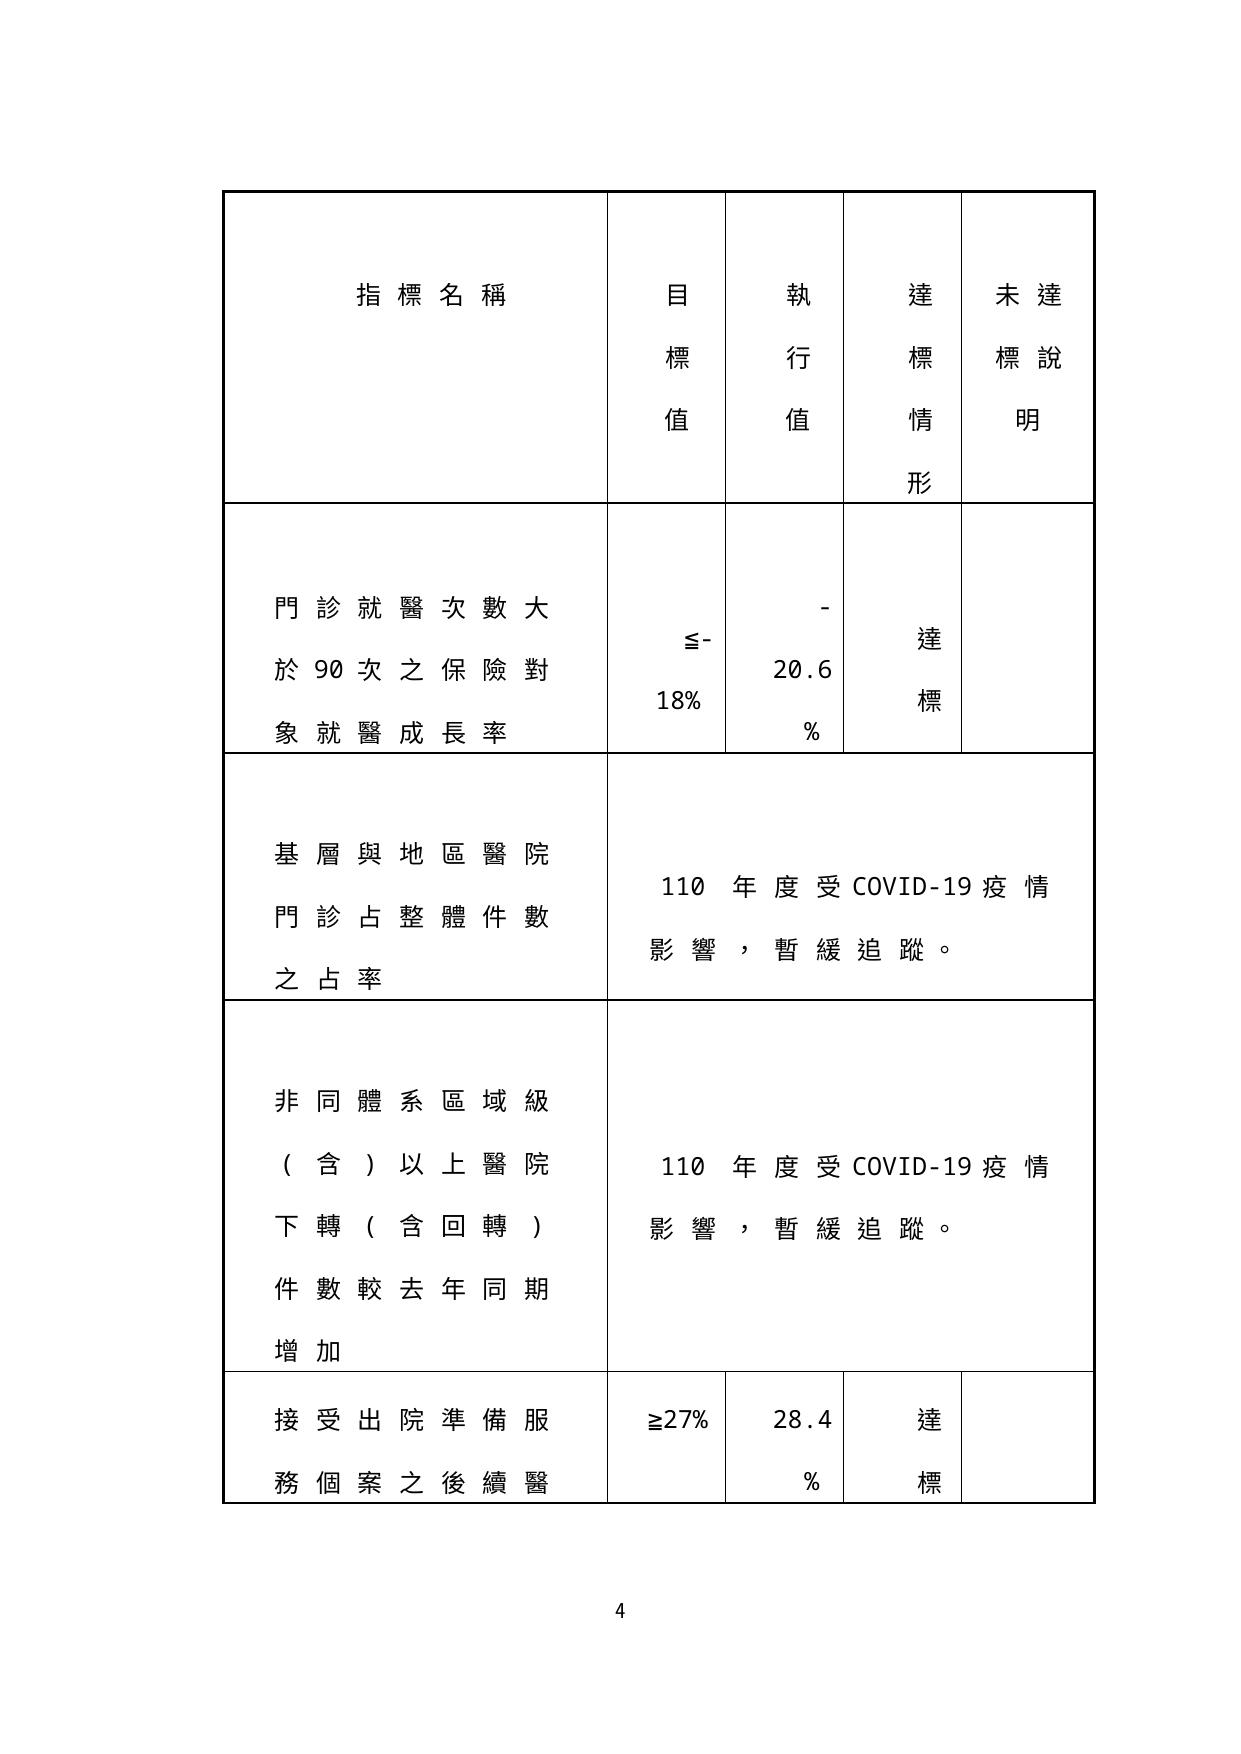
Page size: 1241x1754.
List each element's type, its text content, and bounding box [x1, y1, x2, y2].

table_cell 達標 [844, 1372, 961, 1502]
table_header 未達標說明 [962, 193, 1093, 502]
table_cell 110年度受COVID-19疫情影響，暫緩追蹤。 [608, 1001, 1093, 1371]
table_cell -20.6% [726, 504, 843, 752]
table_cell 達標 [844, 504, 961, 752]
table_cell 門診就醫次數大於90次之保險對象就醫成長率 [225, 504, 607, 752]
table_cell ≦-18% [608, 504, 725, 752]
table_cell 基層與地區醫院門診占整體件數之占率 [225, 754, 607, 999]
table_cell 接受出院準備服務個案之後續醫 [225, 1372, 607, 1502]
table_cell [962, 1372, 1093, 1502]
table_cell ≧27% [608, 1372, 725, 1502]
table_header 達標情形 [844, 193, 961, 502]
table_header 執行值 [726, 193, 843, 502]
table_cell 非同體系區域級(含)以上醫院下轉(含回轉)件數較去年同期增加 [225, 1001, 607, 1371]
table_header 目標值 [608, 193, 725, 502]
table_cell 28.4% [726, 1372, 843, 1502]
table_cell [962, 504, 1093, 752]
table_header 指標名稱 [225, 193, 607, 502]
table_cell 110年度受COVID-19疫情影響，暫緩追蹤。 [608, 754, 1093, 999]
